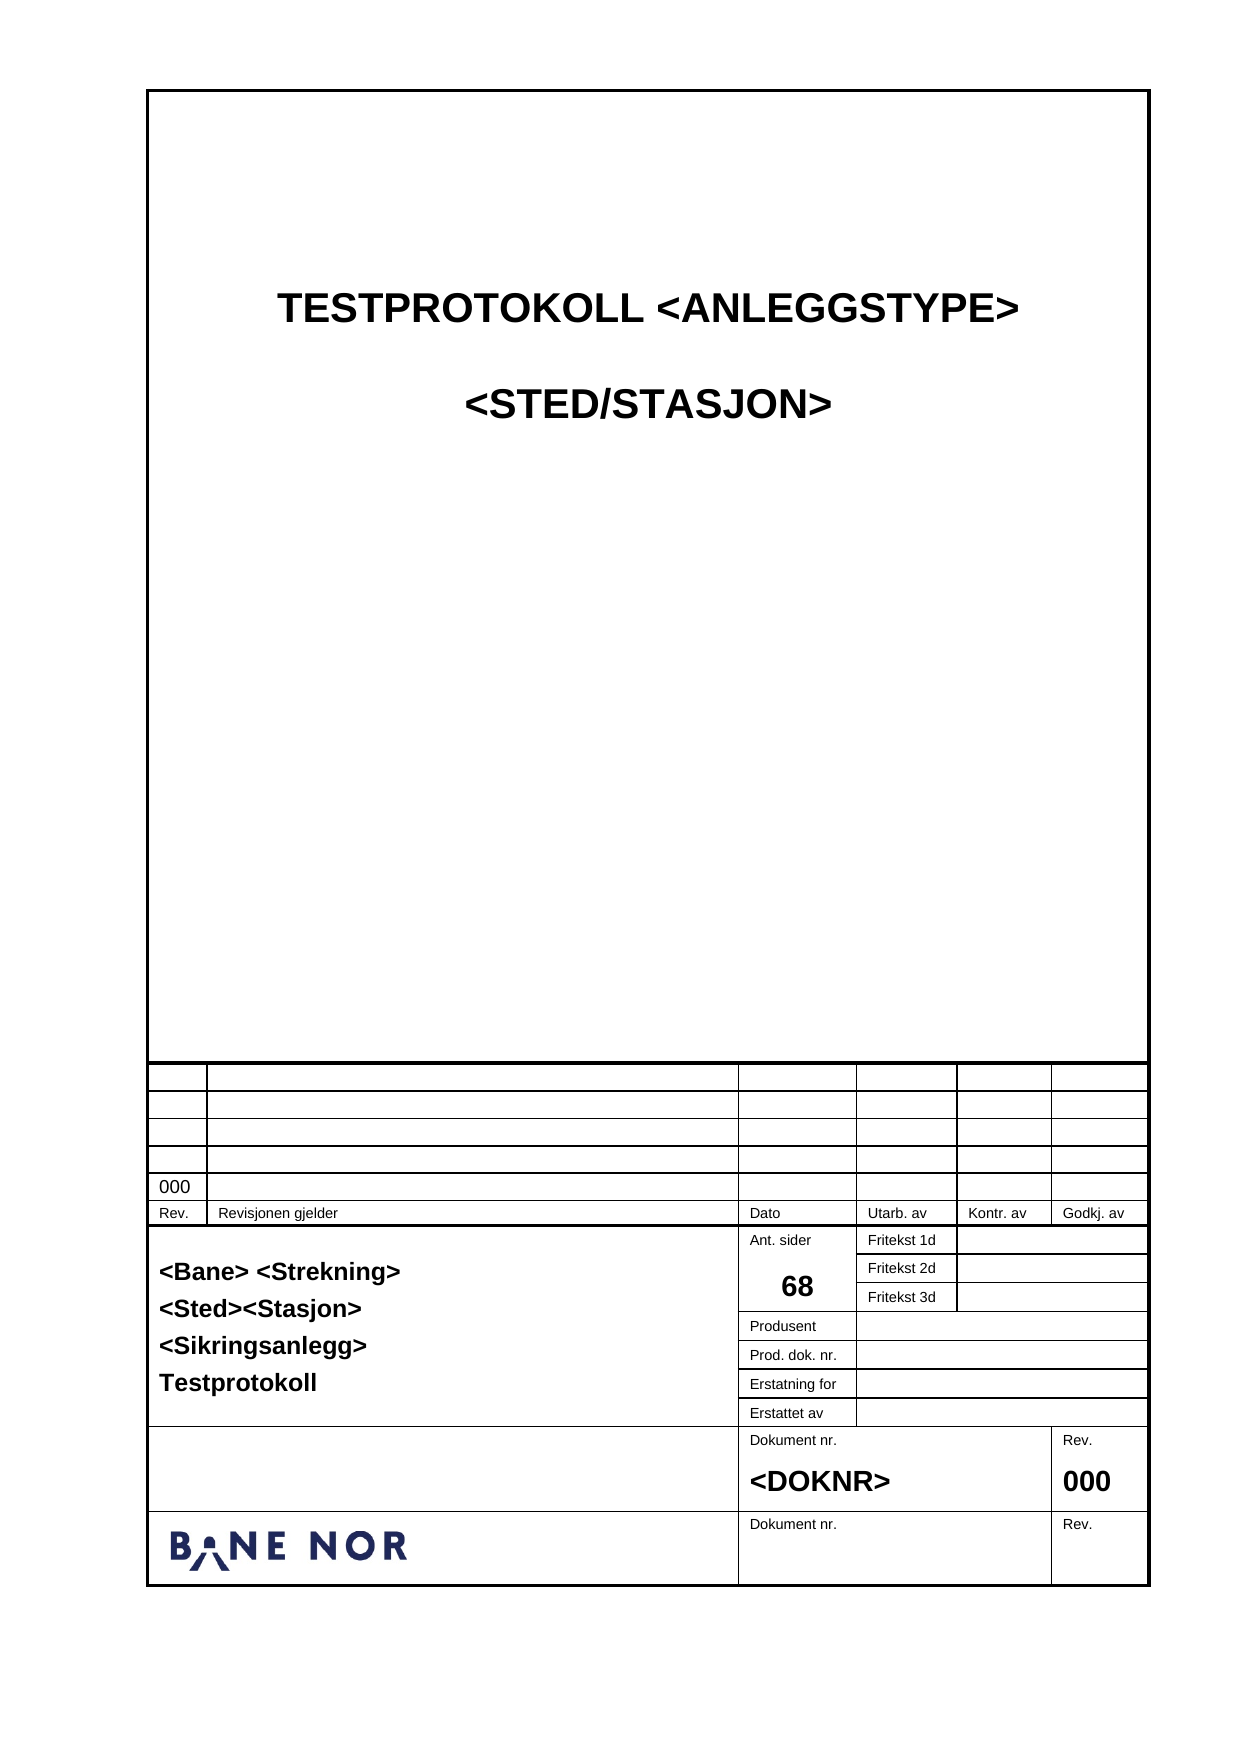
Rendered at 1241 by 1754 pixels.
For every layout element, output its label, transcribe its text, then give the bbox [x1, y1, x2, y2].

table_cell <Bane> <Strekning> <Sted><Stasjon> <Sikringsanlegg> Testprotokoll [149, 1227, 738, 1426]
table_cell [958, 1092, 1051, 1118]
table_cell [958, 1283, 1147, 1311]
table_cell [857, 1174, 956, 1199]
table_cell 000 [1052, 1450, 1147, 1511]
table_cell [958, 1255, 1147, 1282]
table_cell [958, 1174, 1051, 1199]
table_cell [149, 1065, 206, 1090]
table_cell Dokument nr. [739, 1427, 1051, 1450]
table_cell 000 [149, 1174, 206, 1199]
table_cell Rev. [1052, 1512, 1147, 1535]
table_cell Godkj. av [1052, 1201, 1147, 1224]
table_cell [857, 1119, 956, 1145]
table_cell [1052, 1535, 1147, 1584]
table_cell [739, 1535, 1051, 1584]
table_cell [739, 1147, 856, 1172]
table_cell [1052, 1065, 1147, 1090]
table_cell [149, 1119, 206, 1145]
table_cell [857, 1399, 1147, 1426]
table_cell Fritekst 2d [857, 1255, 956, 1282]
table_cell [739, 1092, 856, 1118]
table_header TESTPROTOKOLL <anleggstype> <STED/STASJON> [149, 92, 1147, 1061]
table_cell Erstattet av [739, 1399, 856, 1426]
picture [170, 1531, 407, 1571]
table_cell Fritekst 3d [857, 1283, 956, 1311]
table_cell Prod. dok. nr. [739, 1341, 856, 1368]
table_cell Revisjonen gjelder [208, 1201, 738, 1224]
table_cell [739, 1174, 856, 1199]
table_cell Erstatning for [739, 1370, 856, 1397]
table_cell [149, 1427, 738, 1511]
table_cell [1052, 1174, 1147, 1199]
table_cell [958, 1065, 1051, 1090]
table_cell [958, 1119, 1051, 1145]
table_cell Rev. [1052, 1427, 1147, 1450]
table_cell Ant. sider [739, 1227, 856, 1253]
table_cell [1052, 1147, 1147, 1172]
table_cell [857, 1147, 956, 1172]
table_cell [857, 1370, 1147, 1397]
table_cell Rev. [149, 1201, 206, 1224]
table_cell [1052, 1092, 1147, 1118]
table_cell [149, 1147, 206, 1172]
table_cell [958, 1147, 1051, 1172]
table_cell [149, 1512, 738, 1584]
table_cell Utarb. av [857, 1201, 956, 1224]
table_cell [149, 1092, 206, 1118]
table_cell Dokument nr. [739, 1512, 1051, 1535]
table_cell [208, 1174, 738, 1199]
table_cell Kontr. av [958, 1201, 1051, 1224]
table_cell [857, 1092, 956, 1118]
table_cell Fritekst 1d [857, 1227, 956, 1253]
table_cell [958, 1227, 1147, 1253]
table_cell [739, 1065, 856, 1090]
table_cell [208, 1147, 738, 1172]
table_cell [739, 1119, 856, 1145]
table_cell Produsent [739, 1312, 856, 1339]
table_cell [208, 1092, 738, 1118]
table_cell [857, 1341, 1147, 1368]
table_cell [1052, 1119, 1147, 1145]
table_cell [857, 1065, 956, 1090]
table_cell <Doknr> [739, 1450, 1051, 1511]
table_cell 70 [739, 1253, 856, 1311]
table_cell [857, 1312, 1147, 1339]
table_cell [208, 1119, 738, 1145]
table_cell [208, 1065, 738, 1090]
table_cell Dato [739, 1201, 856, 1224]
